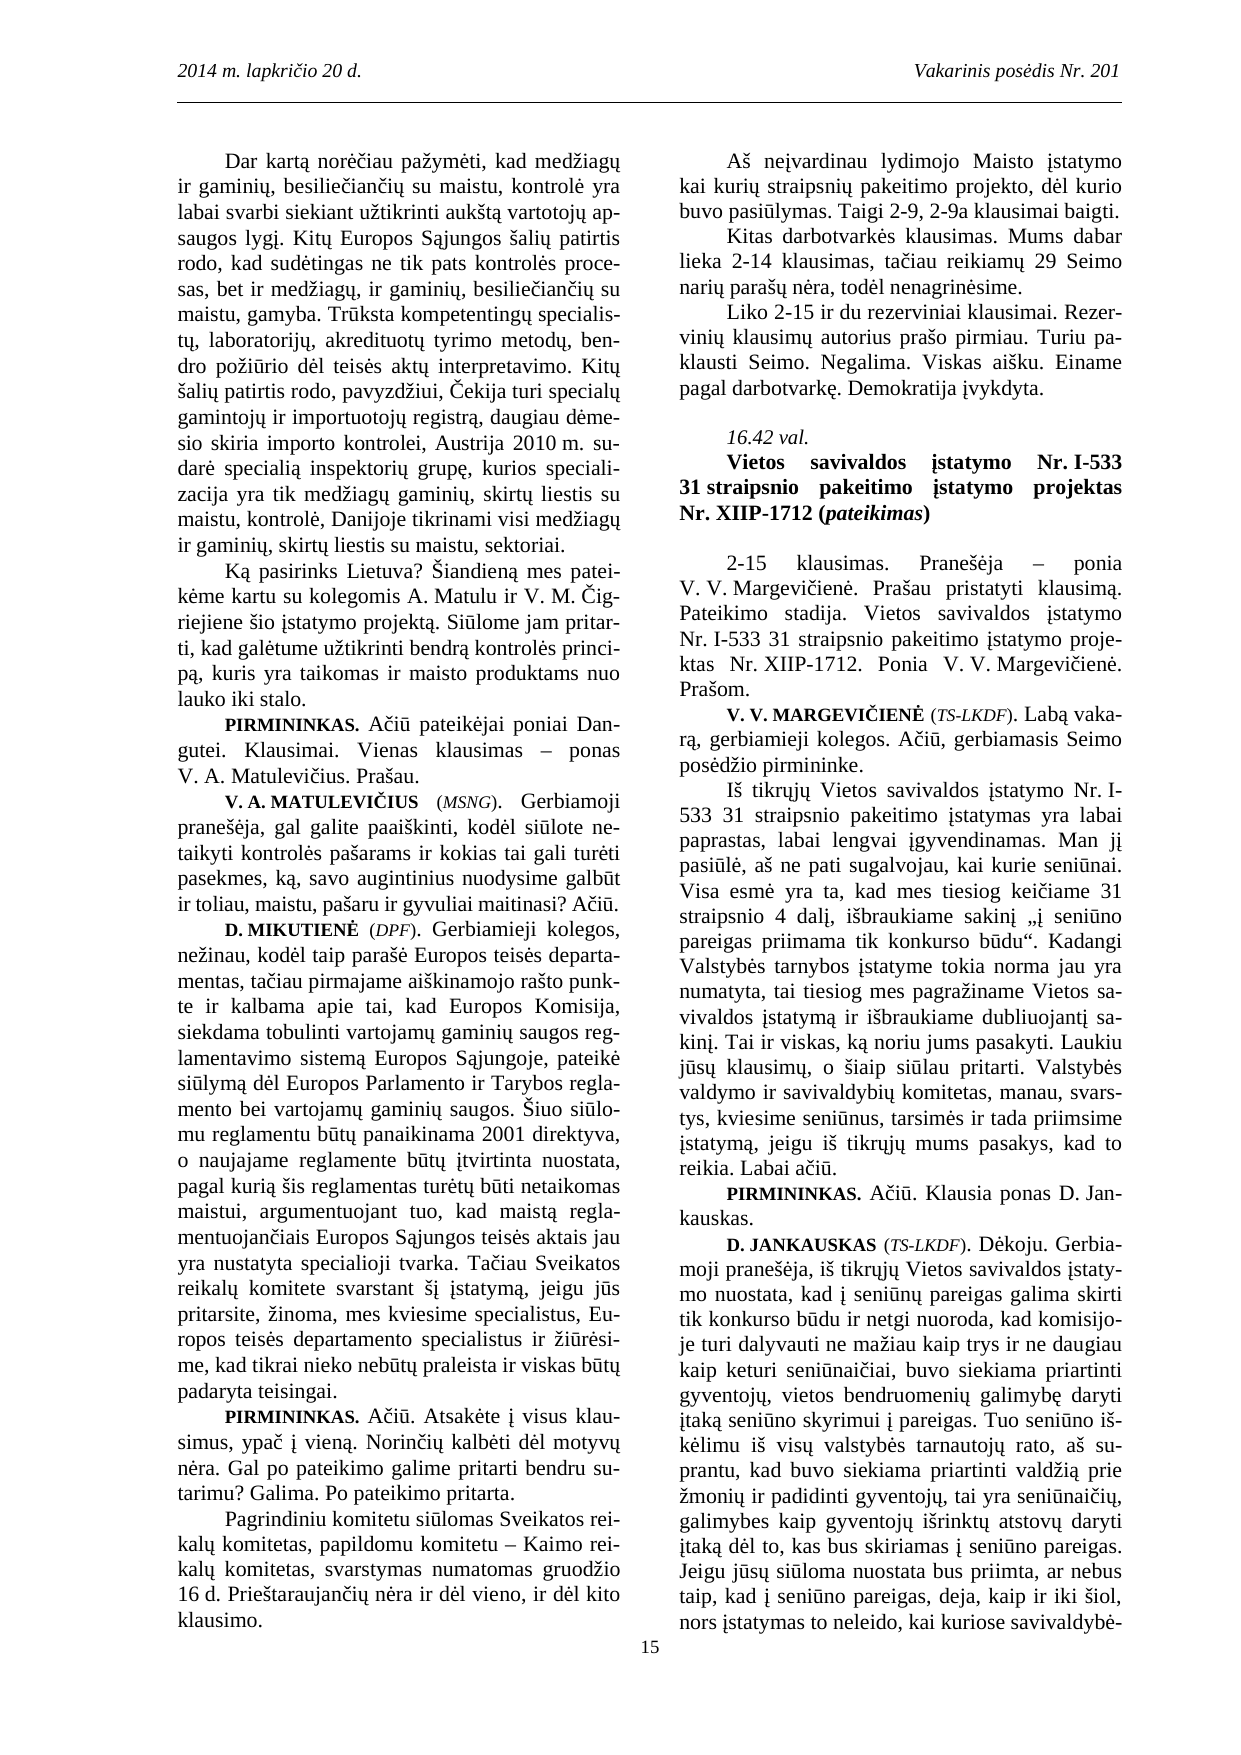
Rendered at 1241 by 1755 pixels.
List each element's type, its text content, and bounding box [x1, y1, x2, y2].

text Aš ne­įvar­di­nau ly­di­mo­jo Mais­to įsta­ty­mo kai ku­rių straips­nių pa­kei­ti­mo pro­jek­to, dėl ku­rio bu­vo pa­siū­ly­mas. Tai­gi 2-9, 2-9a klau­si­mai baig­ti. [679, 148, 1122, 223]
text Iš tik­rų­jų Vie­tos sa­vi­val­dos įsta­ty­mo Nr. I-533 31 straips­nio pa­kei­ti­mo įsta­ty­mas yra la­bai pa­pras­tas, la­bai leng­vai įgy­ven­di­na­mas. Man jį pa­siū­lė, aš ne pa­ti su­gal­vo­jau, kai ku­rie se­niū­nai. Vi­sa es­mė yra ta, kad mes tie­siog kei­čia­me 31 straips­nio 4 da­lį, iš­brau­kia­me sa­ki­nį „į se­niū­no pa­rei­gas pri­ima­ma tik kon­kur­so bū­du“. Ka­dan­gi Vals­ty­bės tar­ny­bos įsta­ty­me to­kia nor­ma jau yra nu­ma­ty­ta, tai tie­siog mes pa­gra­ži­na­me Vie­tos sa­vi­val­dos įsta­ty­mą ir iš­brau­kia­me dub­liuo­jan­tį sa­ki­nį. Tai ir vis­kas, ką no­riu jums pa­sa­ky­ti. Lau­kiu jū­sų klau­si­mų, o šiaip siū­lau pri­tar­ti. Vals­ty­bės val­dy­mo ir sa­vi­val­dy­bių ko­mi­te­tas, ma­nau, svars­tys, kvie­si­me se­niū­nus, tar­si­mės ir ta­da pri­im­si­me įsta­ty­mą, jei­gu iš tik­rų­jų mums pa­sa­kys, kad to rei­kia. La­bai ačiū. [679, 777, 1122, 1180]
text D. JANKAUSKAS (TS-LKDF). Dė­ko­ju. Ger­bia­mo­ji pra­ne­šė­ja, iš tik­rų­jų Vie­tos sa­vi­val­dos įsta­ty­mo nuo­sta­ta, kad į se­niū­nų pa­rei­gas ga­li­ma skir­ti tik kon­kur­so bū­du ir net­gi nuo­ro­da, kad ko­mi­si­jo­je tu­ri da­ly­vau­ti ne ma­žiau kaip trys ir ne dau­giau kaip keturi se­niū­nai­čiai, bu­vo sie­kia­ma pri­ar­tin­ti gy­ven­to­jų, vie­tos ben­druo­me­nių ga­li­my­bę da­ry­ti įta­ką se­niū­no sky­ri­mui į pa­rei­gas. Tuo se­niū­no iš­kė­li­mu iš vi­sų vals­ty­bės tar­nau­to­jų ra­to, aš su­pran­tu, kad bu­vo sie­kia­ma pri­ar­tin­ti val­džią prie žmo­nių ir pa­di­din­ti gy­ven­to­jų, tai yra se­niū­nai­čių, ga­li­my­bes kaip gy­ven­to­jų iš­rink­tų at­sto­vų da­ry­ti įta­ką dėl to, kas bus ski­ria­mas į se­niū­no pa­rei­gas. Jei­gu jū­sų siū­lo­ma nuo­sta­ta bus pri­im­ta, ar ne­bus taip, kad į se­niū­no pa­rei­gas, de­ja, kaip ir iki šiol, nors įsta­ty­mas to ne­lei­do, kai ku­rio­se sa­vi­val­dy­bė­ [679, 1231, 1122, 1634]
text V. A. MATULEVIČIUS (MSNG). Ger­bia­mo­ji pra­ne­šė­ja, gal ga­li­te pa­aiš­kin­ti, ko­dėl siū­lo­te ne­tai­ky­ti kon­tro­lės pa­ša­rams ir ko­kias tai ga­li tu­rė­ti pa­sek­mes, ką, sa­vo au­gin­ti­nius nuo­dy­si­me gal­būt ir to­liau, mais­tu, pa­ša­ru ir gy­vu­liai mai­ti­na­si? Ačiū. [177, 788, 620, 916]
text Vie­tos sa­vi­val­dos įsta­ty­mo Nr. I-533 31 straips­nio pa­kei­ti­mo įsta­ty­mo pro­jek­tas Nr. XIIP-1712 (pa­tei­ki­mas) [679, 449, 1122, 525]
text 2-15 klau­si­mas. Pra­ne­šė­ja – po­nia V. V. Mar­ge­vi­čie­nė. Pra­šau pri­sta­ty­ti klau­si­mą. Pa­tei­ki­mo sta­di­ja. Vie­tos sa­vi­val­dos įsta­ty­mo Nr. I-533 31 straips­nio pa­kei­ti­mo įsta­ty­mo pro­je­ktas Nr. XIIP-1712. Po­nia V. V. Mar­ge­vi­čie­nė. Pra­šom. [679, 550, 1122, 701]
text Ką pa­si­rinks Lie­tu­va? Šian­die­ną mes pa­tei­kė­me kar­tu su ko­le­go­mis A. Ma­tu­lu ir V. M. Čig­rie­jie­ne šio įsta­ty­mo pro­jek­tą. Siū­lo­me jam pri­tar­ti, kad ga­lė­tu­me už­tik­rin­ti ben­drą kon­tro­lės prin­ci­pą, ku­ris yra tai­ko­mas ir mais­to pro­duk­tams nuo lau­ko iki sta­lo. [177, 558, 620, 711]
text PIRMININKAS. Ačiū. Klau­sia po­nas D. Jan­kaus­kas. [679, 1180, 1122, 1231]
text Dar kar­tą no­rė­čiau pa­žy­mė­ti, kad me­džia­gų ir ga­mi­nių, be­si­lie­čian­čių su mais­tu, kon­tro­lė yra la­bai svar­bi sie­kiant už­tik­rin­ti aukš­tą var­to­to­jų ap­sau­gos ly­gį. Ki­tų Eu­ro­pos Są­jun­gos ša­lių pa­tir­tis ro­do, kad su­dė­tin­gas ne tik pats kon­tro­lės pro­ce­sas, bet ir me­džia­gų, ir ga­mi­nių, be­si­lie­čian­čių su mais­tu, ga­my­ba. Trūks­ta kom­pe­ten­tin­gų spe­cia­lis­tų, la­bo­ra­to­ri­jų, ak­re­di­tuo­tų ty­ri­mo me­to­dų, ben­dro po­žiū­rio dėl tei­sės ak­tų in­ter­pre­ta­vi­mo. Ki­tų ša­lių pa­tir­tis ro­do, pa­vyz­džiui, Če­ki­ja tu­ri spe­cia­lų ga­min­to­jų ir im­por­tuo­to­jų re­gist­rą, dau­giau dė­me­sio ski­ria im­por­to kon­tro­lei, Aust­ri­ja 2010 m. su­da­rė spe­cia­lią ins­pek­to­rių gru­pę, ku­rios spe­cia­li­za­ci­ja yra tik me­džia­gų ga­mi­nių, skir­tų lie­s­tis su mai­stu, kon­tro­lė, Da­ni­jo­je tik­ri­na­mi vi­si me­džia­gų ir ga­mi­nių, skir­tų lies­tis su mais­tu, se­kto­riai. [177, 148, 620, 558]
text PIRMININKAS. Ačiū pa­tei­kė­jai po­niai Dan­gu­tei. Klau­si­mai. Vie­nas klau­si­mas – po­nas V. A. Ma­tu­le­vi­čius. Pra­šau. [177, 711, 620, 788]
text Li­ko 2-15 ir du re­zer­vi­niai klau­si­mai. Re­zer­vi­nių klau­si­mų au­to­rius pra­šo pir­miau. Tu­riu pa­klaus­ti Sei­mo. Ne­ga­li­ma. Vis­kas aiš­ku. Ei­na­me pa­gal dar­bo­tvarkę. De­mo­kra­tija įvyk­dy­ta. [679, 299, 1122, 400]
text 16.42 val. [726, 425, 1122, 449]
text PIRMININKAS. Ačiū. At­sa­kė­te į vi­sus klau­si­mus, ypač į vie­ną. No­rin­čių kal­bė­ti dėl mo­ty­vų nė­ra. Gal po pa­tei­ki­mo ga­li­me pri­tar­ti ben­dru su­ta­ri­mu? Ga­li­ma. Po pa­tei­ki­mo pri­tar­ta. [177, 1403, 620, 1506]
text Pa­grin­di­niu ko­mi­te­tu siū­lo­mas Svei­ka­tos rei­ka­lų ko­mi­te­tas, pa­pil­do­mu ko­mi­te­tu – Kai­mo rei­ka­lų ko­mi­te­tas, svars­ty­mas nu­ma­to­mas gruo­džio 16 d. Prieš­ta­rau­jan­čių nė­ra ir dėl vie­no, ir dėl ki­to klau­si­mo. [177, 1506, 620, 1632]
text D. MIKUTIENĖ (DPF). Ger­bia­mie­ji ko­le­gos, ne­ži­nau, ko­dėl taip pa­ra­šė Eu­ro­pos tei­sės de­par­ta­men­tas, ta­čiau pir­ma­ja­me aiš­ki­na­mo­jo raš­to punk­te ir kal­ba­ma apie tai, kad Eu­ro­pos Ko­mi­si­ja, siek­da­ma to­bu­lin­ti var­to­ja­mų ga­mi­nių sau­gos reg­la­men­ta­vi­mo sis­te­mą Eu­ro­pos Są­jun­go­je, pa­tei­kė siū­ly­mą dėl Eu­ro­pos Par­la­men­to ir Ta­ry­bos reg­la­men­to bei var­to­ja­mų ga­mi­nių sau­gos. Šiuo siū­lo­mu reg­la­men­tu bū­tų pa­nai­ki­na­ma 2001 di­rek­ty­va, o nau­ja­ja­me reg­la­men­te bū­tų įtvir­tin­ta nuo­sta­ta, pa­gal ku­rią šis reg­la­men­tas tu­rė­tų bū­ti ne­tai­ko­mas mais­tui, ar­gu­men­tuo­jant tuo, kad mais­tą reg­la­men­tuo­jan­čiais Eu­ro­pos Są­jun­gos tei­sės ak­tais jau yra nu­sta­ty­ta spe­cia­lio­ji tvar­ka. Ta­čiau Svei­ka­tos rei­ka­lų ko­mi­te­te svars­tant šį įsta­ty­mą, jei­gu jūs pri­tar­si­te, ži­no­ma, mes kvie­si­me spe­cia­lis­tus, Eu­ro­pos tei­sės de­par­ta­men­to spe­cia­lis­tus ir žiū­rė­si­me, kad tik­rai nie­ko ne­bū­tų pra­leis­ta ir vis­kas bū­tų pa­da­ry­ta tei­sin­gai. [177, 916, 620, 1403]
text Ki­tas dar­bo­tvarkės klau­si­mas. Mums da­bar lie­ka 2-14 klau­si­mas, ta­čiau rei­kia­mų 29 Sei­mo na­rių pa­ra­šų nė­ra, to­dėl ne­nag­ri­nė­si­me. [679, 223, 1122, 299]
text V. V. MARGEVIČIENĖ (TS-LKDF). La­bą va­ka­rą, ger­bia­mie­ji ko­le­gos. Ačiū, ger­bia­ma­sis Sei­mo po­sė­džio pir­mi­nin­ke. [679, 701, 1122, 777]
